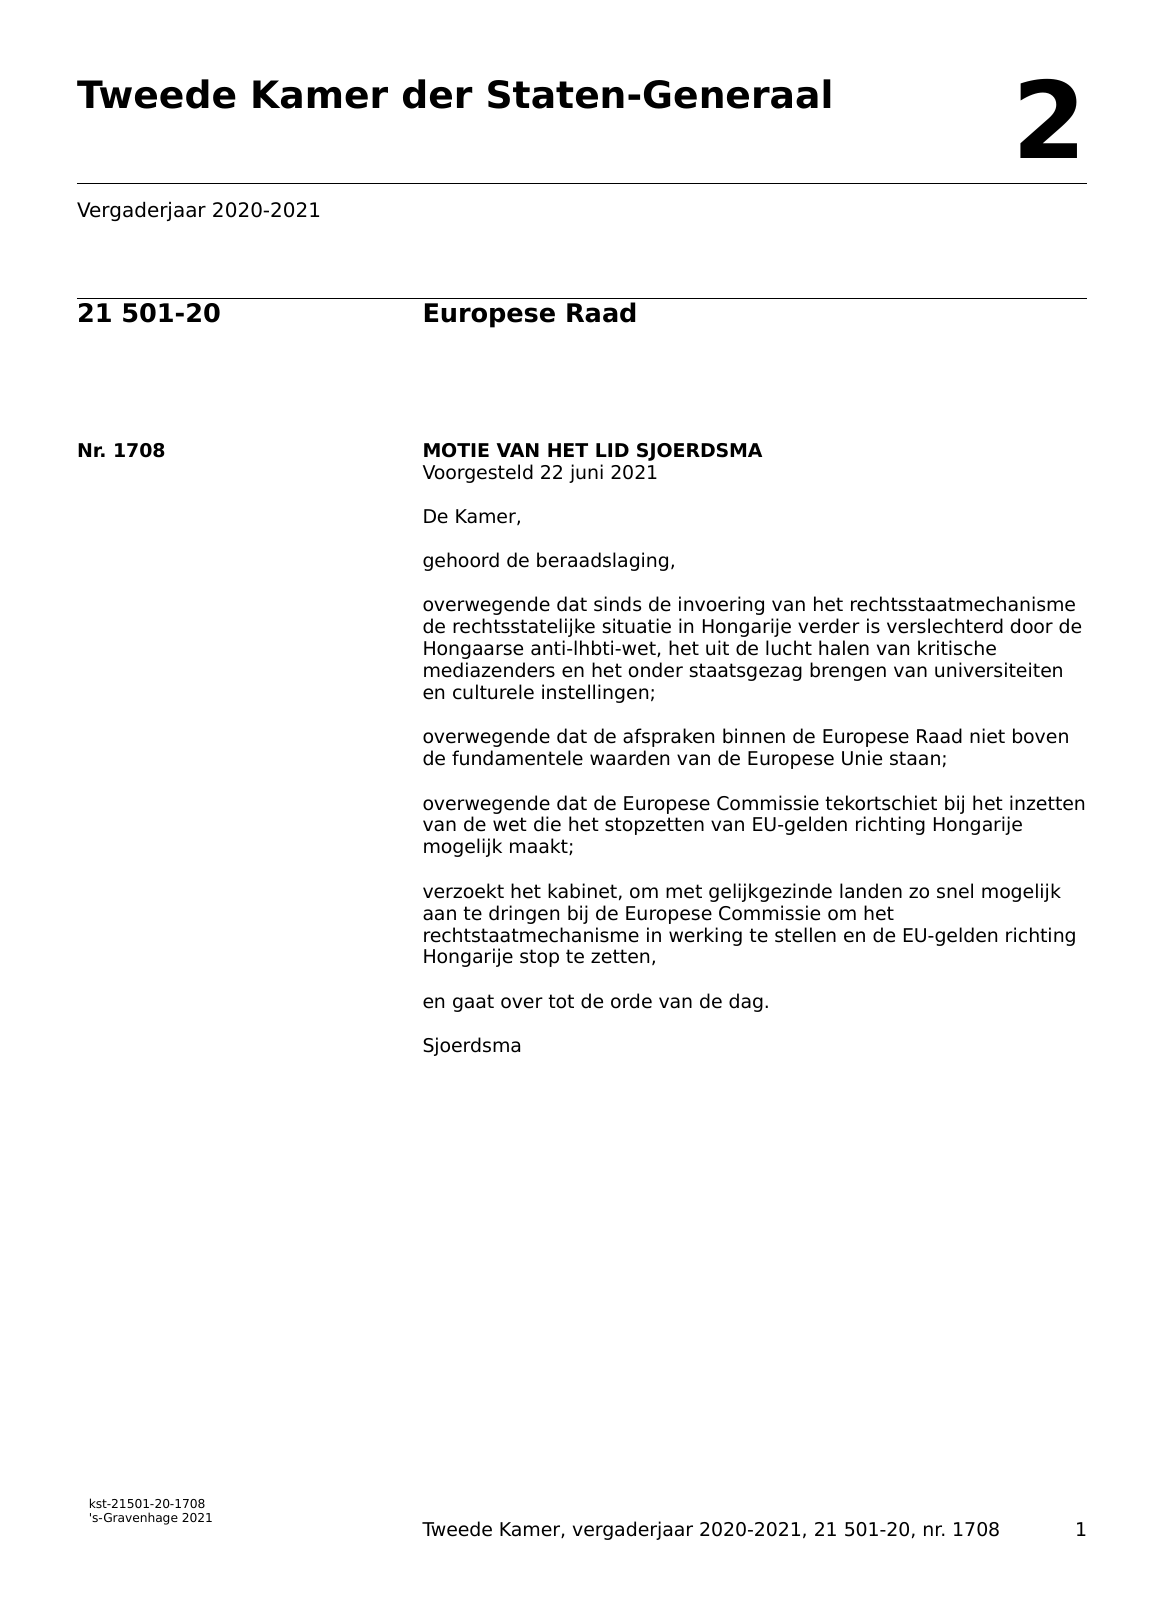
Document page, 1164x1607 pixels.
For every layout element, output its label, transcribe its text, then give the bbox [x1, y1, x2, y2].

text en gaat over tot de orde van de dag. [422, 991, 1087, 1013]
text overwegende dat sinds de invoering van het rechtsstaatmechanisme de rechtsstatelijke situatie in Hongarije verder is verslechterd door de Hongaarse anti-lhbti-wet, het uit de lucht halen van kritische mediazenders en het onder staatsgezag brengen van universiteiten en culturele instellingen; [422, 594, 1087, 704]
text overwegende dat de afspraken binnen de Europese Raad niet boven de fundamentele waarden van de Europese Unie staan; [422, 726, 1087, 770]
table_cell Vergaderjaar 2020-2021 [77, 184, 1087, 298]
subtitle 21 501-20 Europese Raad [77, 299, 1087, 329]
text gehoord de beraadslaging, [422, 550, 1087, 572]
text Voorgesteld 22 juni 2021 [422, 462, 1087, 484]
text Sjoerdsma [422, 1035, 1087, 1057]
table_header 2 [886, 59, 1087, 183]
text 's-Gravenhage 2021 [88, 1511, 323, 1525]
text De Kamer, [422, 506, 1087, 528]
text overwegende dat de Europese Commissie tekortschiet bij het inzetten van de wet die het stopzetten van EU-gelden richting Hongarije mogelijk maakt; [422, 792, 1087, 858]
table_header Tweede Kamer der Staten-Generaal [77, 59, 886, 183]
subtitle Nr. 1708 MOTIE VAN HET LID SJOERDSMA [77, 440, 1087, 462]
text kst-21501-20-1708 [88, 1497, 323, 1511]
text verzoekt het kabinet, om met gelijkgezinde landen zo snel mogelijk aan te dringen bij de Europese Commissie om het rechtstaatmechanisme in werking te stellen en de EU-gelden richting Hongarije stop te zetten, [422, 881, 1087, 968]
